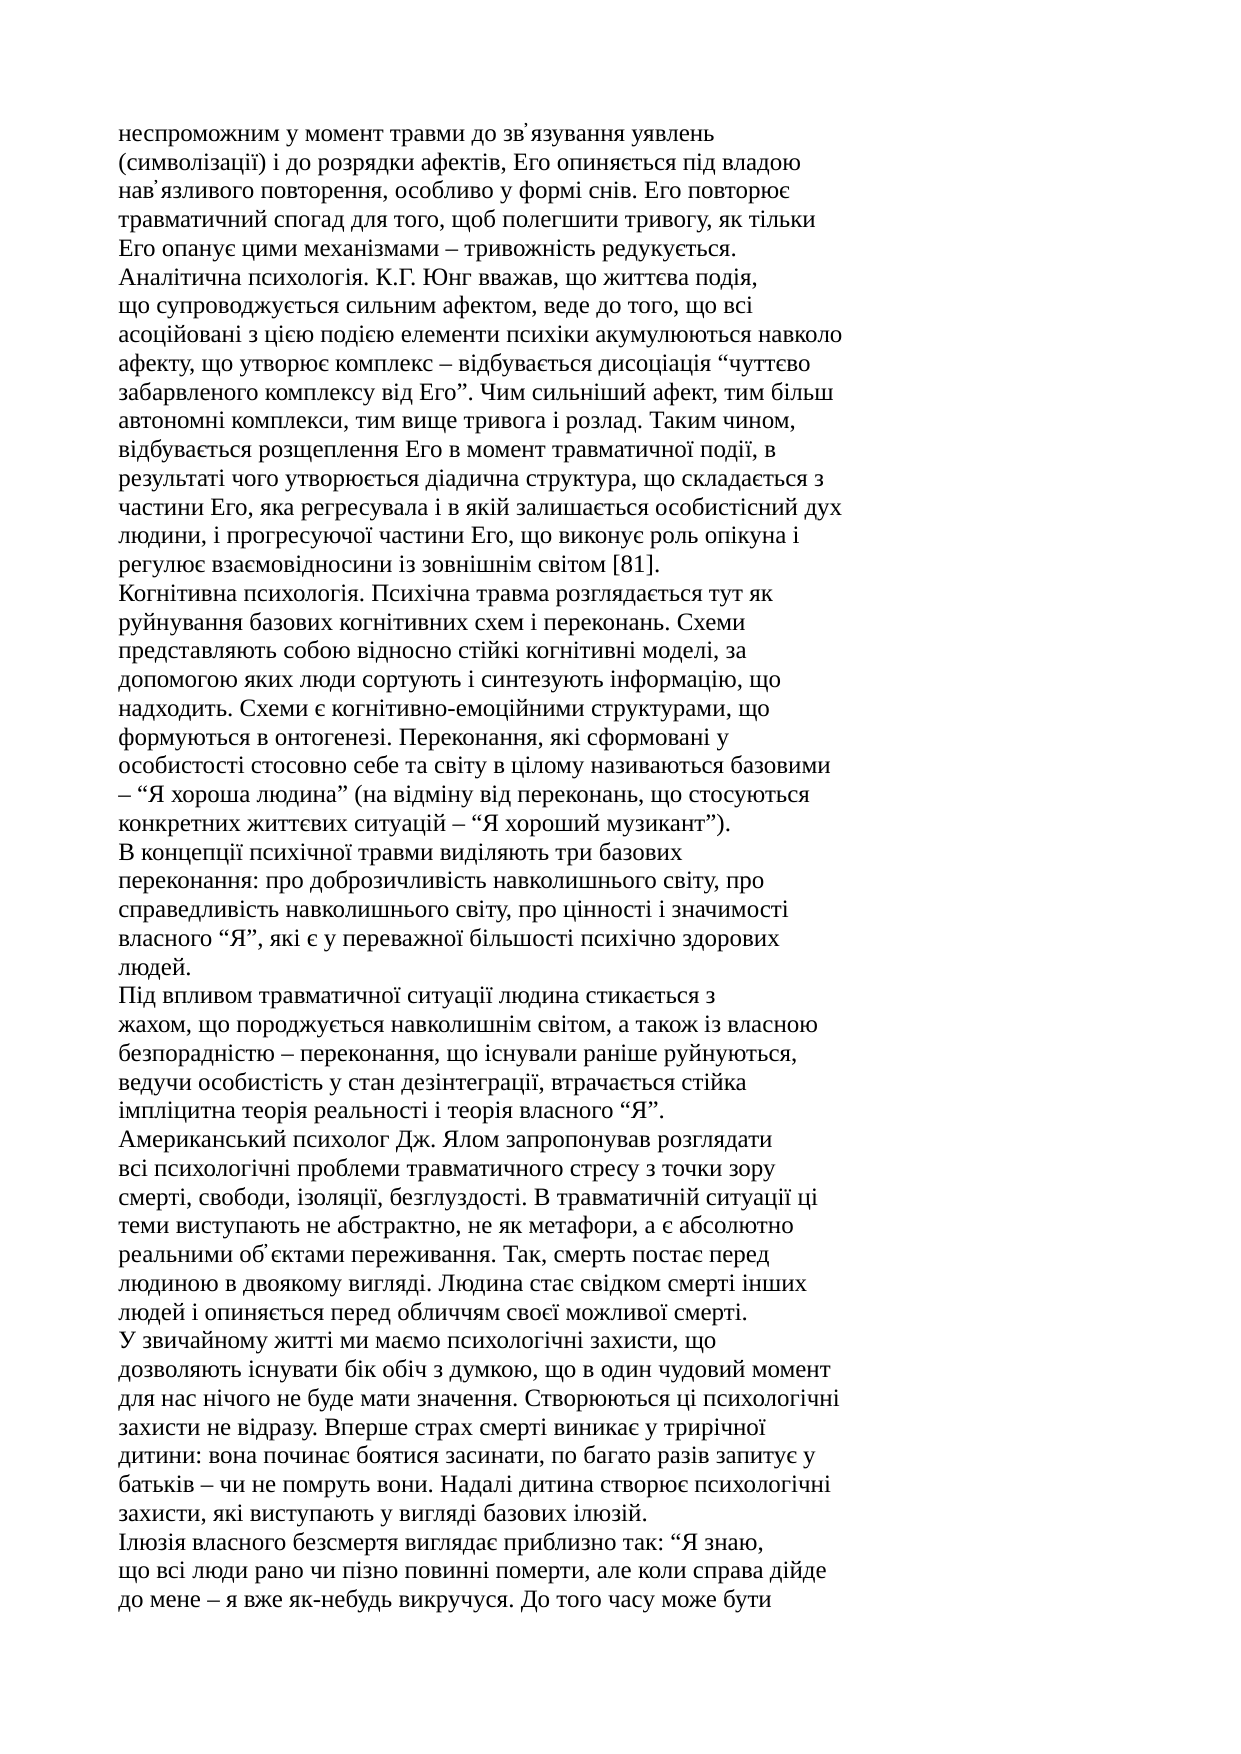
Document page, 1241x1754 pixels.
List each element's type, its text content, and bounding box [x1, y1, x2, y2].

text (символізації) і до розрядки афектів, Его опиняється під владою [118, 147, 1122, 176]
text для нас нічого не буде мати значення. Створюються ці психологічні [118, 1383, 1122, 1412]
text дитини: вона починає боятися засинати, по багато разів запитує у [118, 1441, 1122, 1469]
text В концепції психічної травми виділяють три базових [118, 837, 1122, 866]
text реальними об̕ єктами переживання. Так, смерть постає перед [118, 1239, 1122, 1268]
text що супроводжується сильним афектом, веде до того, що всі [118, 291, 1122, 319]
text захисти не відразу. Вперше страх смерті виникає у трирічної [118, 1412, 1122, 1441]
text людини, і прогресуючої частини Его, що виконує роль опікуна і [118, 521, 1122, 549]
text Его опанує цими механізмами – тривожність редукується. [118, 233, 1122, 262]
text автономні комплекси, тим вище тривога і розлад. Таким чином, [118, 406, 1122, 434]
text неспроможним у момент травми до зв̕ язування уявлень [118, 118, 1122, 147]
text регулює взаємовідносини із зовнішнім світом [81]. [118, 549, 1122, 578]
text справедливість навколишнього світу, про цінності і значимості [118, 894, 1122, 923]
text людей. [118, 952, 1122, 981]
text афекту, що утворює комплекс – відбувається дисоціація “чуттєво [118, 348, 1122, 377]
text людиною в двоякому вигляді. Людина стає свідком смерті інших [118, 1268, 1122, 1297]
text ведучи особистість у стан дезінтеграції, втрачається стійка [118, 1067, 1122, 1096]
text Ілюзія власного безсмертя виглядає приблизно так: “Я знаю, [118, 1527, 1122, 1556]
text надходить. Схеми є когнітивно-емоційними структурами, що [118, 693, 1122, 722]
text переконання: про доброзичливість навколишнього світу, про [118, 866, 1122, 894]
text травматичний спогад для того, щоб полегшити тривогу, як тільки [118, 204, 1122, 233]
text – “Я хороша людина” (на відміну від переконань, що стосуються [118, 779, 1122, 808]
text Аналітична психологія. К.Г. Юнг вважав, що життєва подія, [118, 262, 1122, 291]
text безпорадністю – переконання, що існували раніше руйнуються, [118, 1038, 1122, 1067]
text дозволяють існувати бік обіч з думкою, що в один чудовий момент [118, 1354, 1122, 1383]
text представляють собою відносно стійкі когнітивні моделі, за [118, 636, 1122, 664]
text власного “Я”, які є у переважної більшості психічно здорових [118, 923, 1122, 952]
text результаті чого утворюється діадична структура, що складається з [118, 463, 1122, 492]
text Когнітивна психологія. Психічна травма розглядається тут як [118, 578, 1122, 607]
text частини Его, яка регресувала і в якій залишається особистісний дух [118, 492, 1122, 521]
text конкретних життєвих ситуацій – “Я хороший музикант”). [118, 808, 1122, 837]
text захисти, які виступають у вигляді базових ілюзій. [118, 1498, 1122, 1527]
text У звичайному житті ми маємо психологічні захисти, що [118, 1326, 1122, 1354]
text Американський психолог Дж. Ялом запропонував розглядати [118, 1124, 1122, 1153]
text батьків – чи не помруть вони. Надалі дитина створює психологічні [118, 1469, 1122, 1498]
text нав̕ язливого повторення, особливо у формі снів. Его повторює [118, 176, 1122, 204]
text людей і опиняється перед обличчям своєї можливої смерті. [118, 1297, 1122, 1326]
text жахом, що породжується навколишнім світом, а також із власною [118, 1009, 1122, 1038]
text руйнування базових когнітивних схем і переконань. Схеми [118, 607, 1122, 636]
text формуються в онтогенезі. Переконання, які сформовані у [118, 722, 1122, 751]
text імпліцитна теорія реальності і теорія власного “Я”. [118, 1096, 1122, 1124]
text що всі люди рано чи пізно повинні померти, але коли справа дійде [118, 1556, 1122, 1584]
text забарвленого комплексу від Его”. Чим сильніший афект, тим більш [118, 377, 1122, 406]
text відбувається розщеплення Его в момент травматичної події, в [118, 434, 1122, 463]
text допомогою яких люди сортують і синтезують інформацію, що [118, 664, 1122, 693]
text Під впливом травматичної ситуації людина стикається з [118, 981, 1122, 1009]
text до мене – я вже як-небудь викручуся. До того часу може бути [118, 1584, 1122, 1613]
text особистості стосовно себе та світу в цілому називаються базовими [118, 751, 1122, 779]
text смерті, свободи, ізоляції, безглуздості. В травматичній ситуації ці [118, 1182, 1122, 1211]
text всі психологічні проблеми травматичного стресу з точки зору [118, 1153, 1122, 1182]
text теми виступають не абстрактно, не як метафори, а є абсолютно [118, 1211, 1122, 1239]
text асоційовані з цією подією елементи психіки акумулюються навколо [118, 319, 1122, 348]
